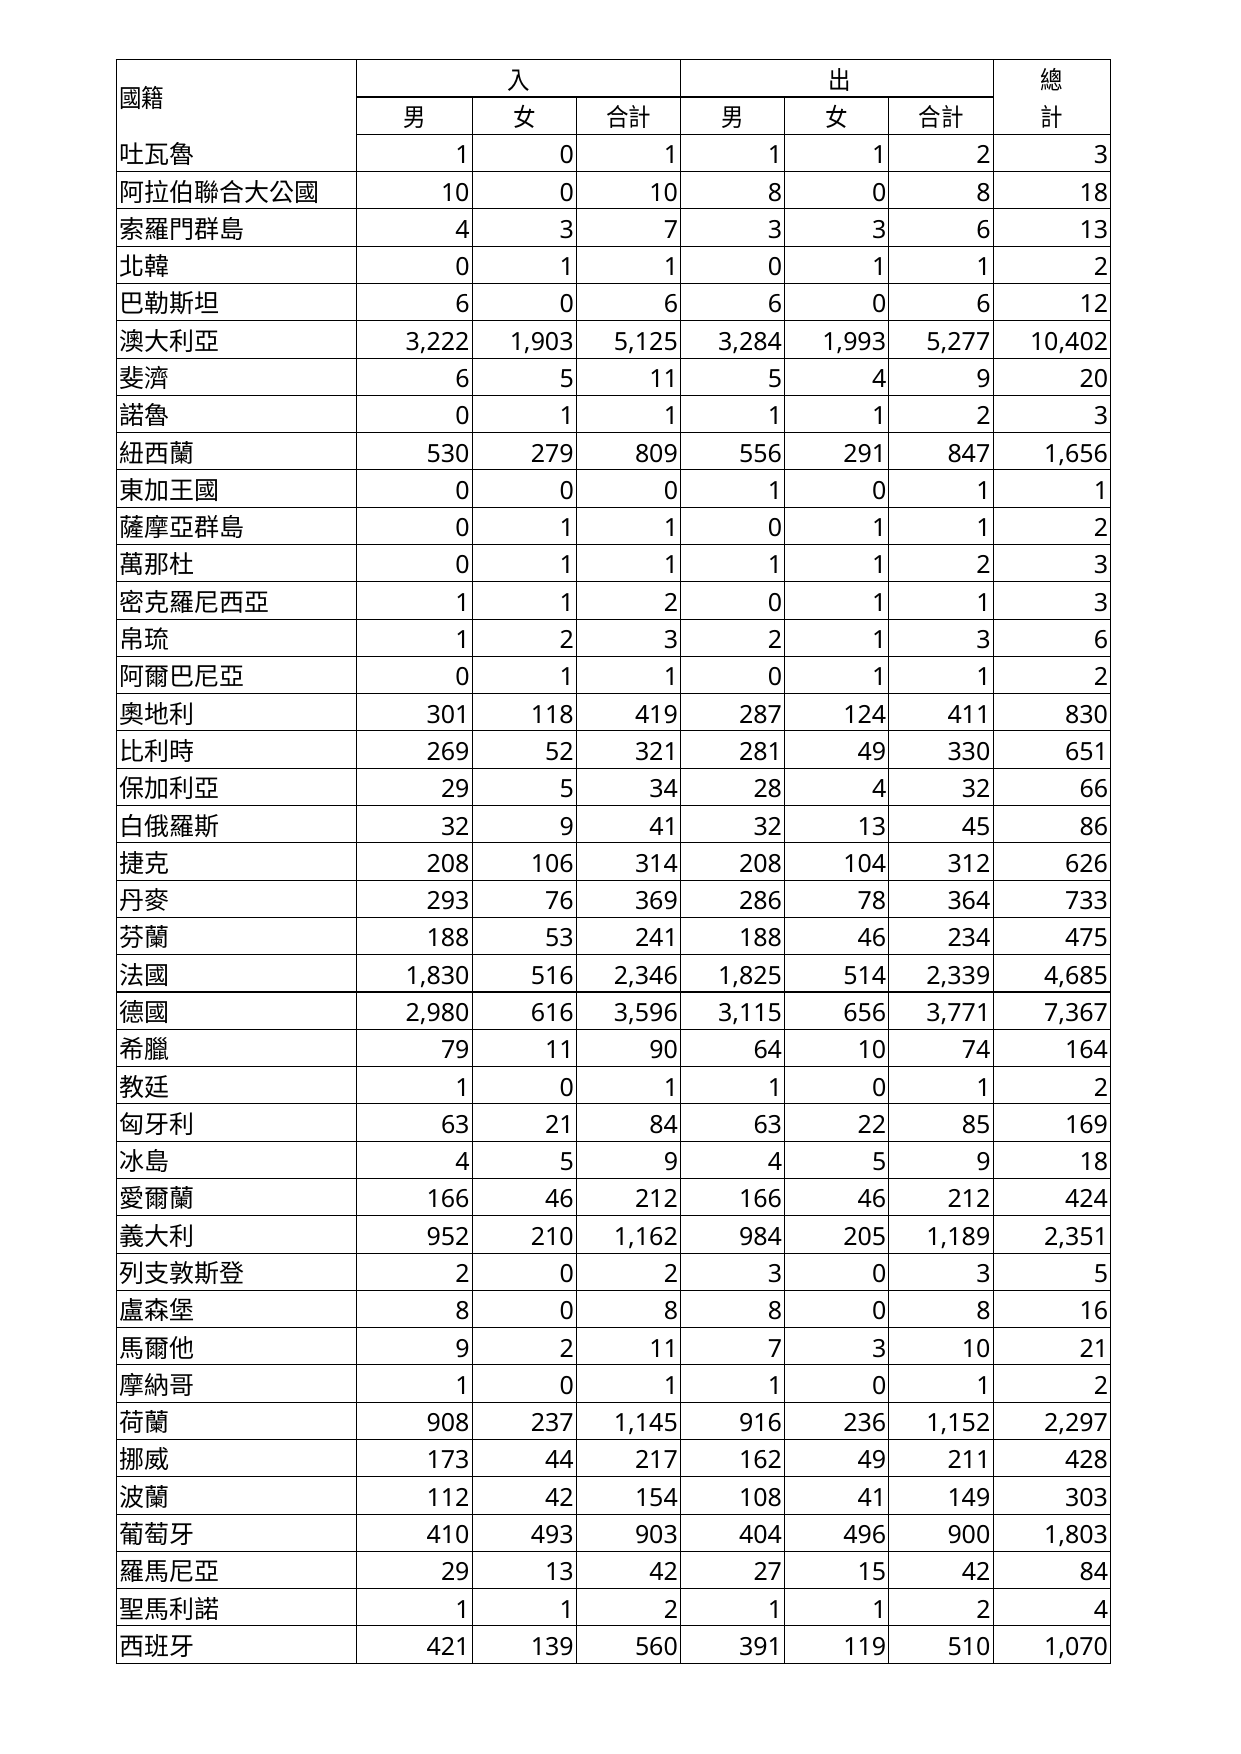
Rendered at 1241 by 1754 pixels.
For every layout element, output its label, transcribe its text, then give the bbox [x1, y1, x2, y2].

table_cell 1 [577, 247, 680, 283]
table_cell 205 [785, 1216, 888, 1252]
table_cell 11 [577, 359, 680, 395]
table_cell 9 [473, 806, 576, 842]
table_cell 66 [994, 769, 1110, 805]
table_cell 0 [785, 284, 888, 320]
table_cell 13 [785, 806, 888, 842]
table_cell 丹麥 [117, 881, 356, 917]
table_cell 6 [889, 284, 993, 320]
table_cell 124 [785, 694, 888, 730]
table_cell 314 [577, 843, 680, 879]
table_cell 281 [681, 731, 784, 768]
table_cell 7 [577, 209, 680, 246]
table_cell 74 [889, 1030, 993, 1066]
table_cell 波蘭 [117, 1477, 356, 1513]
table_cell 188 [357, 918, 472, 954]
table_cell 2 [577, 1254, 680, 1290]
table_cell 139 [473, 1626, 576, 1663]
table_cell 1 [889, 582, 993, 618]
table_cell 154 [577, 1477, 680, 1513]
table_cell 5 [473, 359, 576, 395]
table_cell 188 [681, 918, 784, 954]
table_cell 241 [577, 918, 680, 954]
table_cell 0 [785, 172, 888, 208]
table_cell 41 [785, 1477, 888, 1513]
table_cell 5 [681, 359, 784, 395]
table_cell 293 [357, 881, 472, 917]
table_cell 男 [357, 98, 472, 134]
table_header 國籍 [117, 60, 356, 134]
table_cell 64 [681, 1030, 784, 1066]
table_cell 3 [994, 545, 1110, 581]
table_cell 0 [473, 1365, 576, 1402]
table_cell 5 [473, 769, 576, 805]
table_cell 369 [577, 881, 680, 917]
table_cell 269 [357, 731, 472, 768]
table_cell 419 [577, 694, 680, 730]
table_cell 澳大利亞 [117, 321, 356, 357]
table_cell 5,125 [577, 321, 680, 357]
table_cell 1 [889, 657, 993, 693]
table_cell 391 [681, 1626, 784, 1663]
table_cell 0 [785, 1291, 888, 1327]
table_cell 1 [357, 1067, 472, 1103]
table_cell 32 [357, 806, 472, 842]
table_cell 1 [785, 508, 888, 544]
table_cell 21 [994, 1328, 1110, 1364]
table_cell 摩納哥 [117, 1365, 356, 1402]
table_cell 847 [889, 433, 993, 469]
table_cell 809 [577, 433, 680, 469]
table_cell 3 [577, 620, 680, 656]
table_cell 236 [785, 1403, 888, 1439]
table_cell 1 [357, 135, 472, 171]
table_cell 28 [681, 769, 784, 805]
table_cell 493 [473, 1515, 576, 1551]
table_cell 1 [577, 508, 680, 544]
table_cell 149 [889, 1477, 993, 1513]
table_cell 挪威 [117, 1440, 356, 1476]
table_cell 2 [994, 657, 1110, 693]
table_cell 4 [357, 1142, 472, 1178]
table_cell 0 [357, 657, 472, 693]
table_cell 530 [357, 433, 472, 469]
table_header 入 [357, 60, 680, 96]
table_cell 52 [473, 731, 576, 768]
table_cell 411 [889, 694, 993, 730]
table_cell 3,771 [889, 993, 993, 1029]
table_cell 42 [889, 1552, 993, 1588]
table_cell 1 [357, 1365, 472, 1402]
table_cell 1 [357, 620, 472, 656]
table_cell 女 [473, 98, 576, 134]
table_cell 53 [473, 918, 576, 954]
table_cell 0 [785, 1365, 888, 1402]
table_cell 1 [681, 545, 784, 581]
table_cell 3 [889, 1254, 993, 1290]
table_cell 1 [357, 582, 472, 618]
table_cell 1,152 [889, 1403, 993, 1439]
table_cell 27 [681, 1552, 784, 1588]
table_cell 4 [357, 209, 472, 246]
table_cell 荷蘭 [117, 1403, 356, 1439]
table_cell 46 [473, 1179, 576, 1215]
table_cell 21 [473, 1104, 576, 1141]
table_cell 0 [577, 470, 680, 507]
table_cell 1,830 [357, 955, 472, 991]
table_cell 0 [473, 1254, 576, 1290]
table_cell 63 [357, 1104, 472, 1141]
table_cell 聖馬利諾 [117, 1589, 356, 1625]
table_cell 2,339 [889, 955, 993, 991]
table_cell 0 [681, 582, 784, 618]
table_cell 210 [473, 1216, 576, 1252]
table_cell 1 [473, 582, 576, 618]
table_cell 104 [785, 843, 888, 879]
table_cell 1 [473, 545, 576, 581]
table_cell 9 [577, 1142, 680, 1178]
table_cell 6 [889, 209, 993, 246]
table_cell 德國 [117, 993, 356, 1029]
table_cell 6 [681, 284, 784, 320]
table_cell 男 [681, 98, 784, 134]
table_cell 321 [577, 731, 680, 768]
table_cell 法國 [117, 955, 356, 991]
table_cell 32 [889, 769, 993, 805]
table_cell 6 [357, 359, 472, 395]
table_cell 1 [785, 545, 888, 581]
table_cell 510 [889, 1626, 993, 1663]
table_cell 1 [785, 1589, 888, 1625]
table_cell 90 [577, 1030, 680, 1066]
table_cell 2 [889, 396, 993, 432]
table_cell 2 [889, 135, 993, 171]
table_cell 3 [994, 135, 1110, 171]
table_cell 421 [357, 1626, 472, 1663]
table_cell 1,825 [681, 955, 784, 991]
table_cell 3 [681, 1254, 784, 1290]
table_cell 0 [681, 508, 784, 544]
table_cell 5,277 [889, 321, 993, 357]
table_cell 10,402 [994, 321, 1110, 357]
table_cell 22 [785, 1104, 888, 1141]
table_cell 0 [473, 172, 576, 208]
table_cell 0 [357, 247, 472, 283]
table_cell 馬爾他 [117, 1328, 356, 1364]
table_cell 捷克 [117, 843, 356, 879]
table_cell 16 [994, 1291, 1110, 1327]
table_cell 斐濟 [117, 359, 356, 395]
table_cell 1 [889, 1067, 993, 1103]
table_cell 6 [577, 284, 680, 320]
table_cell 106 [473, 843, 576, 879]
table_cell 34 [577, 769, 680, 805]
table_cell 78 [785, 881, 888, 917]
table_cell 830 [994, 694, 1110, 730]
table_cell 10 [577, 172, 680, 208]
table_cell 0 [473, 1067, 576, 1103]
table_cell 奧地利 [117, 694, 356, 730]
table_cell 2 [994, 247, 1110, 283]
table_cell 312 [889, 843, 993, 879]
table_cell 42 [473, 1477, 576, 1513]
table_cell 1 [681, 1067, 784, 1103]
table_cell 15 [785, 1552, 888, 1588]
table_cell 1 [785, 620, 888, 656]
table_cell 900 [889, 1515, 993, 1551]
table_cell 952 [357, 1216, 472, 1252]
table_cell 616 [473, 993, 576, 1029]
table_cell 208 [681, 843, 784, 879]
table_cell 4 [994, 1589, 1110, 1625]
table_cell 1 [681, 1589, 784, 1625]
table_cell 8 [889, 1291, 993, 1327]
table_cell 1 [785, 135, 888, 171]
table_cell 556 [681, 433, 784, 469]
table_cell 1,145 [577, 1403, 680, 1439]
table_cell 286 [681, 881, 784, 917]
table_cell 20 [994, 359, 1110, 395]
table_cell 0 [785, 1067, 888, 1103]
table_cell 列支敦斯登 [117, 1254, 356, 1290]
table_cell 211 [889, 1440, 993, 1476]
table_cell 5 [994, 1254, 1110, 1290]
table_cell 7 [681, 1328, 784, 1364]
table_cell 1 [357, 1589, 472, 1625]
table_cell 212 [889, 1179, 993, 1215]
table_cell 1 [681, 396, 784, 432]
table_cell 63 [681, 1104, 784, 1141]
table_cell 7,367 [994, 993, 1110, 1029]
table_cell 2 [681, 620, 784, 656]
table_cell 1,162 [577, 1216, 680, 1252]
table_cell 保加利亞 [117, 769, 356, 805]
table_cell 葡萄牙 [117, 1515, 356, 1551]
table_cell 3 [994, 396, 1110, 432]
table_cell 6 [994, 620, 1110, 656]
table_cell 2,351 [994, 1216, 1110, 1252]
table_cell 173 [357, 1440, 472, 1476]
table_cell 1 [577, 396, 680, 432]
table_cell 1 [681, 135, 784, 171]
table_cell 8 [577, 1291, 680, 1327]
table_cell 4 [681, 1142, 784, 1178]
table_cell 291 [785, 433, 888, 469]
table_cell 1,993 [785, 321, 888, 357]
table_cell 108 [681, 1477, 784, 1513]
table_cell 166 [681, 1179, 784, 1215]
table_cell 9 [889, 359, 993, 395]
table_cell 1 [785, 247, 888, 283]
table_cell 3 [889, 620, 993, 656]
table_cell 76 [473, 881, 576, 917]
table_cell 5 [785, 1142, 888, 1178]
table_cell 496 [785, 1515, 888, 1551]
table_cell 10 [357, 172, 472, 208]
table_cell 比利時 [117, 731, 356, 768]
table_cell 1,903 [473, 321, 576, 357]
table_cell 萬那杜 [117, 545, 356, 581]
table_cell 0 [785, 470, 888, 507]
table_cell 4,685 [994, 955, 1110, 991]
table_cell 1 [473, 247, 576, 283]
table_cell 阿爾巴尼亞 [117, 657, 356, 693]
table_cell 0 [473, 135, 576, 171]
table_cell 733 [994, 881, 1110, 917]
table_cell 516 [473, 955, 576, 991]
table_cell 1,070 [994, 1626, 1110, 1663]
table_cell 2 [889, 545, 993, 581]
table_cell 29 [357, 1552, 472, 1588]
table_cell 0 [357, 396, 472, 432]
table_cell 49 [785, 1440, 888, 1476]
table_cell 女 [785, 98, 888, 134]
table_cell 羅馬尼亞 [117, 1552, 356, 1588]
table_cell 41 [577, 806, 680, 842]
table_cell 3,222 [357, 321, 472, 357]
table_cell 11 [473, 1030, 576, 1066]
table_cell 0 [473, 470, 576, 507]
table_cell 18 [994, 172, 1110, 208]
table_cell 49 [785, 731, 888, 768]
table_cell 1 [785, 657, 888, 693]
table_cell 合計 [889, 98, 993, 134]
table_cell 118 [473, 694, 576, 730]
table_cell 162 [681, 1440, 784, 1476]
table_cell 吐瓦魯 [117, 134, 356, 171]
table_cell 287 [681, 694, 784, 730]
table_cell 32 [681, 806, 784, 842]
table_cell 6 [357, 284, 472, 320]
table_cell 1 [681, 470, 784, 507]
table_cell 教廷 [117, 1067, 356, 1103]
table_cell 索羅門群島 [117, 209, 356, 246]
table_cell 2,297 [994, 1403, 1110, 1439]
table_cell 424 [994, 1179, 1110, 1215]
table_cell 1 [473, 1589, 576, 1625]
table_cell 0 [681, 657, 784, 693]
table_cell 169 [994, 1104, 1110, 1141]
table_cell 9 [889, 1142, 993, 1178]
table_cell 北韓 [117, 247, 356, 283]
table_cell 212 [577, 1179, 680, 1215]
table_cell 巴勒斯坦 [117, 284, 356, 320]
table_cell 1,803 [994, 1515, 1110, 1551]
table_cell 428 [994, 1440, 1110, 1476]
table_cell 3 [785, 209, 888, 246]
table_cell 0 [357, 470, 472, 507]
table_cell 119 [785, 1626, 888, 1663]
table_cell 2 [473, 1328, 576, 1364]
table_cell 237 [473, 1403, 576, 1439]
table_cell 3 [994, 582, 1110, 618]
table_cell 13 [994, 209, 1110, 246]
table_cell 1 [577, 545, 680, 581]
table_cell 3,596 [577, 993, 680, 1029]
table_cell 330 [889, 731, 993, 768]
table_cell 2 [473, 620, 576, 656]
table_cell 東加王國 [117, 470, 356, 507]
table_cell 3,115 [681, 993, 784, 1029]
table_cell 217 [577, 1440, 680, 1476]
table_cell 3 [681, 209, 784, 246]
table_cell 8 [357, 1291, 472, 1327]
table_cell 2 [889, 1589, 993, 1625]
table_cell 10 [889, 1328, 993, 1364]
table_cell 0 [681, 247, 784, 283]
table_cell 13 [473, 1552, 576, 1588]
table_cell 303 [994, 1477, 1110, 1513]
table_cell 86 [994, 806, 1110, 842]
table_cell 208 [357, 843, 472, 879]
table_cell 盧森堡 [117, 1291, 356, 1327]
table_cell 514 [785, 955, 888, 991]
table_cell 白俄羅斯 [117, 806, 356, 842]
table_cell 1 [473, 657, 576, 693]
table_cell 79 [357, 1030, 472, 1066]
table_cell 1 [785, 582, 888, 618]
table_cell 計 [994, 96, 1110, 134]
table_cell 8 [681, 1291, 784, 1327]
table_cell 1 [473, 396, 576, 432]
table_cell 1,189 [889, 1216, 993, 1252]
table_cell 2 [994, 1365, 1110, 1402]
table_cell 560 [577, 1626, 680, 1663]
table_cell 916 [681, 1403, 784, 1439]
table_cell 9 [357, 1328, 472, 1364]
table_cell 1 [681, 1365, 784, 1402]
table_cell 475 [994, 918, 1110, 954]
table_cell 234 [889, 918, 993, 954]
table_cell 愛爾蘭 [117, 1179, 356, 1215]
table_cell 10 [785, 1030, 888, 1066]
table_cell 1 [577, 1067, 680, 1103]
table_cell 4 [785, 769, 888, 805]
table_cell 0 [785, 1254, 888, 1290]
table_cell 合計 [577, 98, 680, 134]
table_header 出 [681, 60, 993, 96]
table_cell 626 [994, 843, 1110, 879]
table_cell 冰島 [117, 1142, 356, 1178]
table_cell 1,656 [994, 433, 1110, 469]
table_cell 84 [577, 1104, 680, 1141]
table_cell 1 [577, 135, 680, 171]
table_cell 166 [357, 1179, 472, 1215]
table_cell 4 [785, 359, 888, 395]
table_cell 西班牙 [117, 1626, 356, 1663]
table_cell 希臘 [117, 1030, 356, 1066]
table_cell 45 [889, 806, 993, 842]
table_cell 1 [889, 1365, 993, 1402]
table_cell 2,346 [577, 955, 680, 991]
table_cell 3,284 [681, 321, 784, 357]
table_cell 2 [994, 508, 1110, 544]
table_cell 279 [473, 433, 576, 469]
table_cell 301 [357, 694, 472, 730]
table_cell 2,980 [357, 993, 472, 1029]
table_cell 42 [577, 1552, 680, 1588]
table_cell 984 [681, 1216, 784, 1252]
table_cell 諾魯 [117, 396, 356, 432]
table_cell 8 [681, 172, 784, 208]
table_cell 0 [357, 508, 472, 544]
table_cell 2 [357, 1254, 472, 1290]
table_cell 3 [785, 1328, 888, 1364]
table_cell 12 [994, 284, 1110, 320]
table_cell 2 [577, 582, 680, 618]
table_cell 1 [785, 396, 888, 432]
table_cell 404 [681, 1515, 784, 1551]
table_cell 84 [994, 1552, 1110, 1588]
table_cell 帛琉 [117, 620, 356, 656]
table_cell 薩摩亞群島 [117, 508, 356, 544]
table_cell 2 [577, 1589, 680, 1625]
table_cell 46 [785, 918, 888, 954]
table_cell 908 [357, 1403, 472, 1439]
table_cell 密克羅尼西亞 [117, 582, 356, 618]
table_cell 410 [357, 1515, 472, 1551]
table_cell 11 [577, 1328, 680, 1364]
table_cell 義大利 [117, 1216, 356, 1252]
table_cell 18 [994, 1142, 1110, 1178]
table_cell 46 [785, 1179, 888, 1215]
table_cell 364 [889, 881, 993, 917]
table_cell 0 [357, 545, 472, 581]
table_cell 2 [994, 1067, 1110, 1103]
table_cell 5 [473, 1142, 576, 1178]
table_cell 44 [473, 1440, 576, 1476]
table_cell 3 [473, 209, 576, 246]
table_header 總 [994, 60, 1110, 96]
table_cell 1 [994, 470, 1110, 507]
table_cell 1 [889, 247, 993, 283]
table_cell 29 [357, 769, 472, 805]
table_cell 紐西蘭 [117, 433, 356, 469]
table_cell 1 [473, 508, 576, 544]
table_cell 芬蘭 [117, 918, 356, 954]
table_cell 651 [994, 731, 1110, 768]
table_cell 1 [889, 470, 993, 507]
table_cell 1 [577, 657, 680, 693]
table_cell 1 [577, 1365, 680, 1402]
table_cell 匈牙利 [117, 1104, 356, 1141]
table_cell 85 [889, 1104, 993, 1141]
table_cell 8 [889, 172, 993, 208]
table_cell 656 [785, 993, 888, 1029]
table_cell 0 [473, 284, 576, 320]
table_cell 0 [473, 1291, 576, 1327]
table_cell 903 [577, 1515, 680, 1551]
table_cell 1 [889, 508, 993, 544]
table_cell 164 [994, 1030, 1110, 1066]
table_cell 阿拉伯聯合大公國 [117, 172, 356, 208]
table_cell 112 [357, 1477, 472, 1513]
